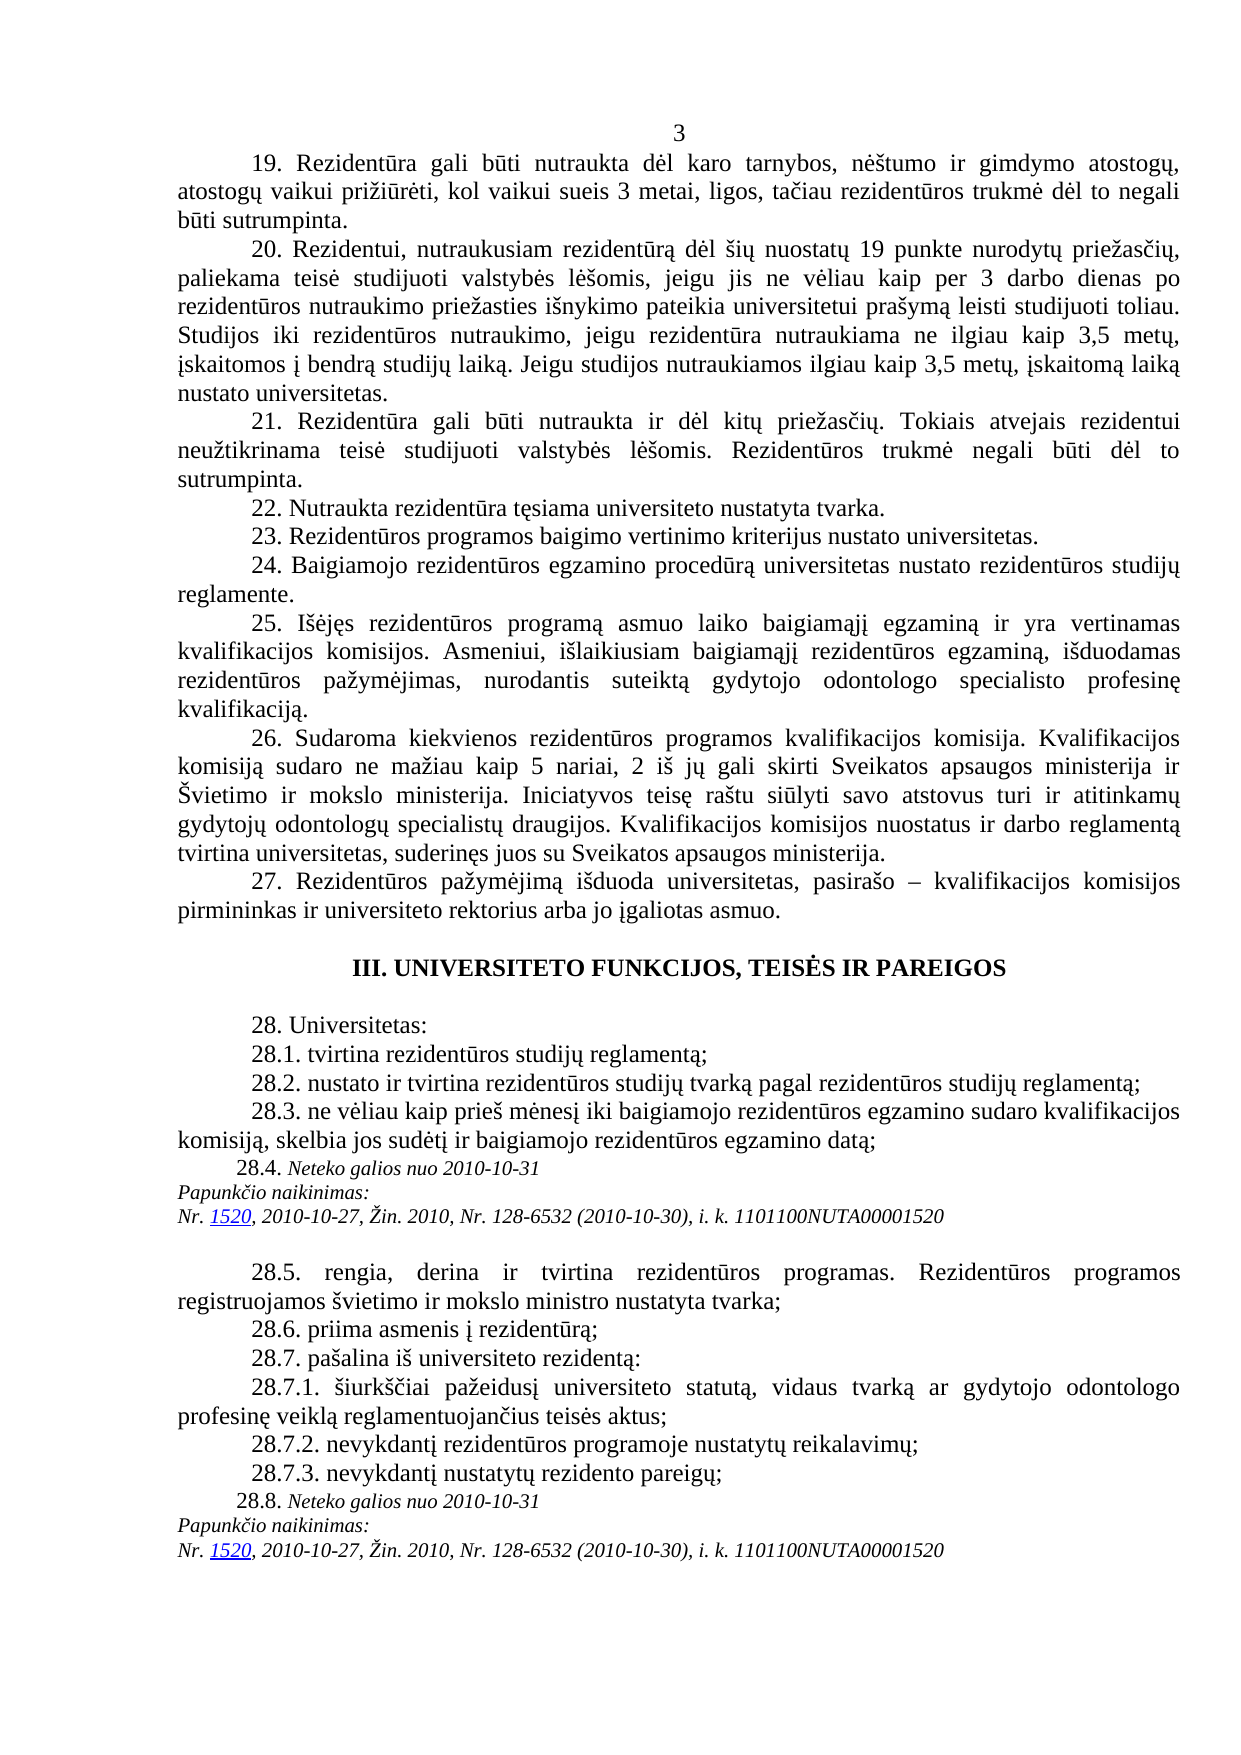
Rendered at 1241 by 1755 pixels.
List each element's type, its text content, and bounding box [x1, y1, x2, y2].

text 28.5. rengia, derina ir tvirtina rezidentūros programas. Rezidentūros programos registruojamos švietimo ir mokslo ministro nustatyta tvarka; [177, 1257, 1181, 1314]
text Papunkčio naikinimas: [177, 1180, 1181, 1204]
text Nr. 1520, 2010-10-27, Žin. 2010, Nr. 128-6532 (2010-10-30), i. k. 1101100NUTA00001520 [177, 1204, 1181, 1228]
text 28.6. priima asmenis į rezidentūrą; [177, 1314, 1181, 1343]
text 24. Baigiamojo rezidentūros egzamino procedūrą universitetas nustato rezidentūros studijų reglamente. [177, 550, 1181, 608]
text 21. Rezidentūra gali būti nutraukta ir dėl kitų priežasčių. Tokiais atvejais rezidentui neužtikrinama teisė studijuoti valstybės lėšomis. Rezidentūros trukmė negali būti dėl to sutrumpinta. [177, 406, 1181, 493]
text 28.7.1. šiurkščiai pažeidusį universiteto statutą, vidaus tvarką ar gydytojo odontologo profesinę veiklą reglamentuojančius teisės aktus; [177, 1372, 1181, 1429]
text III. UNIVERSITETO FUNKCIJOS, TEISĖS IR PAREIGOS [177, 953, 1181, 981]
text 27. Rezidentūros pažymėjimą išduoda universitetas, pasirašo – kvalifikacijos komisijos pirmininkas ir universiteto rektorius arba jo įgaliotas asmuo. [177, 866, 1181, 924]
text 19. Rezidentūra gali būti nutraukta dėl karo tarnybos, nėštumo ir gimdymo atostogų, atostogų vaikui prižiūrėti, kol vaikui sueis 3 metai, ligos, tačiau rezidentūros trukmė dėl to negali būti sutrumpinta. [177, 148, 1181, 234]
text 28.7.2. nevykdantį rezidentūros programoje nustatytų reikalavimų; [177, 1429, 1181, 1458]
text 25. Išėjęs rezidentūros programą asmuo laiko baigiamąjį egzaminą ir yra vertinamas kvalifikacijos komisijos. Asmeniui, išlaikiusiam baigiamąjį rezidentūros egzaminą, išduodamas rezidentūros pažymėjimas, nurodantis suteiktą gydytojo odontologo specialisto profesinę kvalifikaciją. [177, 608, 1181, 723]
text 28.7.3. nevykdantį nustatytų rezidento pareigų; [177, 1458, 1181, 1487]
text 28.1. tvirtina rezidentūros studijų reglamentą; [177, 1039, 1181, 1068]
text 28.7. pašalina iš universiteto rezidentą: [177, 1343, 1181, 1372]
text 26. Sudaroma kiekvienos rezidentūros programos kvalifikacijos komisija. Kvalifikacijos komisiją sudaro ne mažiau kaip 5 nariai, 2 iš jų gali skirti Sveikatos apsaugos ministerija ir Švietimo ir mokslo ministerija. Iniciatyvos teisę raštu siūlyti savo atstovus turi ir atitinkamų gydytojų odontologų specialistų draugijos. Kvalifikacijos komisijos nuostatus ir darbo reglamentą tvirtina universitetas, suderinęs juos su Sveikatos apsaugos ministerija. [177, 723, 1181, 866]
text 28. Universitetas: [177, 1010, 1181, 1039]
text 28.2. nustato ir tvirtina rezidentūros studijų tvarką pagal rezidentūros studijų reglamentą; [177, 1068, 1181, 1096]
text 23. Rezidentūros programos baigimo vertinimo kriterijus nustato universitetas. [177, 521, 1181, 550]
text 22. Nutraukta rezidentūra tęsiama universiteto nustatyta tvarka. [177, 493, 1181, 521]
text 28.8. Neteko galios nuo 2010-10-31 [177, 1487, 1181, 1513]
text 20. Rezidentui, nutraukusiam rezidentūrą dėl šių nuostatų 19 punkte nurodytų priežasčių, paliekama teisė studijuoti valstybės lėšomis, jeigu jis ne vėliau kaip per 3 darbo dienas po rezidentūros nutraukimo priežasties išnykimo pateikia universitetui prašymą leisti studijuoti toliau. Studijos iki rezidentūros nutraukimo, jeigu rezidentūra nutraukiama ne ilgiau kaip 3,5 metų, įskaitomos į bendrą studijų laiką. Jeigu studijos nutraukiamos ilgiau kaip 3,5 metų, įskaitomą laiką nustato universitetas. [177, 234, 1181, 406]
text 28.3. ne vėliau kaip prieš mėnesį iki baigiamojo rezidentūros egzamino sudaro kvalifikacijos komisiją, skelbia jos sudėtį ir baigiamojo rezidentūros egzamino datą; [177, 1096, 1181, 1154]
text 28.4. Neteko galios nuo 2010-10-31 [177, 1154, 1181, 1180]
text Papunkčio naikinimas: [177, 1513, 1181, 1537]
text Nr. 1520, 2010-10-27, Žin. 2010, Nr. 128-6532 (2010-10-30), i. k. 1101100NUTA00001520 [177, 1537, 1181, 1562]
